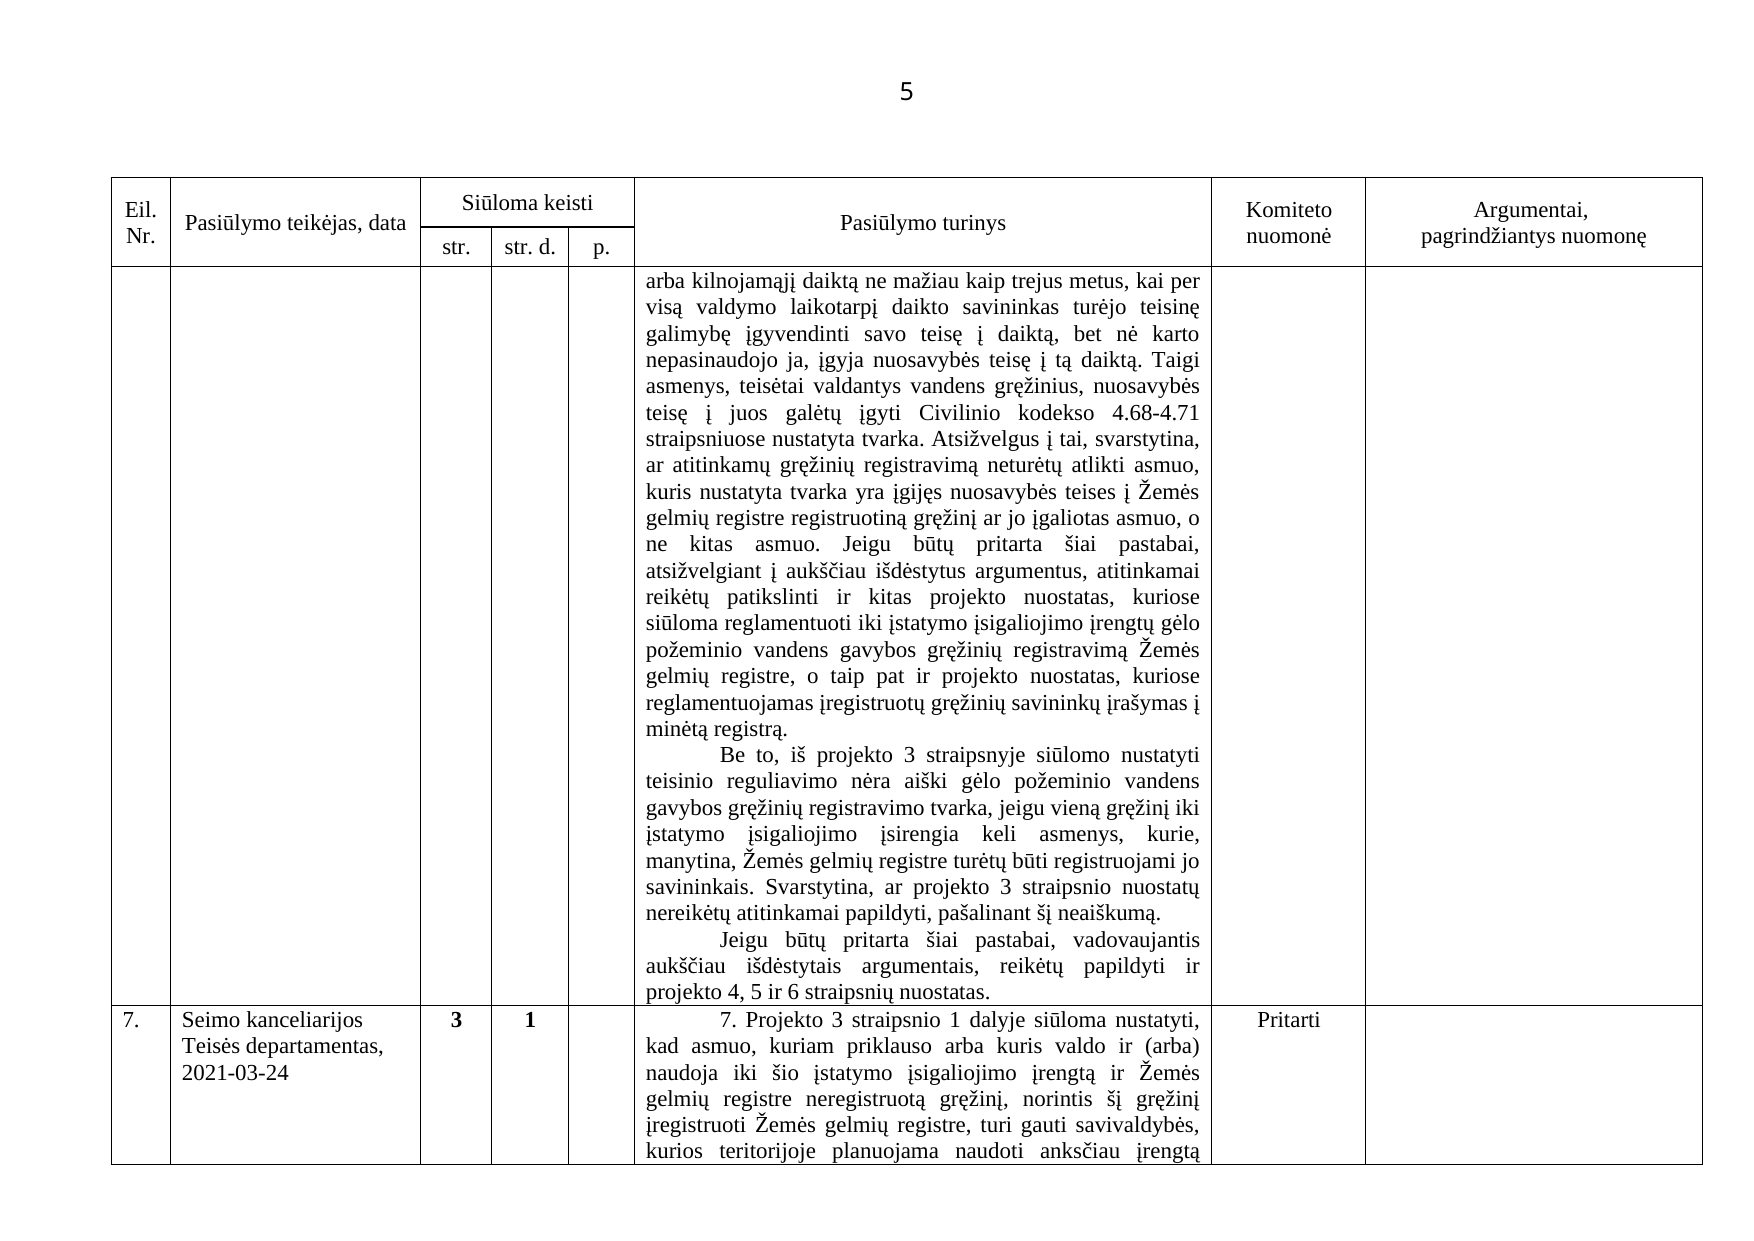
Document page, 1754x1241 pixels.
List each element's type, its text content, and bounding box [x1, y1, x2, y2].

table_header Komiteto nuomonė [1212, 178, 1365, 266]
table_cell str. d. [492, 228, 568, 266]
table_cell [492, 267, 568, 1005]
table_cell [112, 1006, 170, 1164]
table_cell 7. Projekto 3 straipsnio 1 dalyje siūloma nustatyti, kad asmuo, kuriam priklauso arba kuris valdo ir (arba) naudoja iki šio įstatymo įsigaliojimo įrengtą ir Žemės gelmių registre neregistruotą gręžinį, norintis šį gręžinį įregistruoti Žemės gelmių registre, turi gauti savivaldybės, kurios teritorijoje planuojama naudoti anksčiau įrengtą [635, 1006, 1211, 1164]
table_cell [171, 267, 420, 1005]
table_header Pasiūlymo teikėjas, data [171, 178, 420, 266]
table_cell arba kilnojamąjį daiktą ne mažiau kaip trejus metus, kai per visą valdymo laikotarpį daikto savininkas turėjo teisinę galimybę įgyvendinti savo teisę į daiktą, bet nė karto nepasinaudojo ja, įgyja nuosavybės teisę į tą daiktą. Taigi asmenys, teisėtai valdantys vandens gręžinius, nuosavybės teisę į juos galėtų įgyti Civilinio kodekso 4.68-4.71 straipsniuose nustatyta tvarka. Atsižvelgus į tai, svarstytina, ar atitinkamų gręžinių registravimą neturėtų atlikti asmuo, kuris nustatyta tvarka yra įgijęs nuosavybės teises į Žemės gelmių registre registruotiną gręžinį ar jo įgaliotas asmuo, o ne kitas asmuo. Jeigu būtų pritarta šiai pastabai, atsižvelgiant į aukščiau išdėstytus argumentus, atitinkamai reikėtų patikslinti ir kitas projekto nuostatas, kuriose siūloma reglamentuoti iki įstatymo įsigaliojimo įrengtų gėlo požeminio vandens gavybos gręžinių registravimą Žemės gelmių registre, o taip pat ir projekto nuostatas, kuriose reglamentuojamas įregistruotų gręžinių savininkų įrašymas į minėtą registrą. Be to, iš projekto 3 straipsnyje siūlomo nustatyti teisinio reguliavimo nėra aiški gėlo požeminio vandens gavybos gręžinių registravimo tvarka, jeigu vieną gręžinį iki įstatymo įsigaliojimo įsirengia keli asmenys, kurie, manytina, Žemės gelmių registre turėtų būti registruojami jo savininkais. Svarstytina, ar projekto 3 straipsnio nuostatų nereikėtų atitinkamai papildyti, pašalinant šį neaiškumą. Jeigu būtų pritarta šiai pastabai, vadovaujantis aukščiau išdėstytais argumentais, reikėtų papildyti ir projekto 4, 5 ir 6 straipsnių nuostatas. [635, 267, 1211, 1005]
table_cell [421, 267, 491, 1005]
table_cell Seimo kanceliarijos Teisės departamentas, 2021-03-24 [171, 1006, 420, 1164]
table_cell p. [569, 228, 634, 266]
table_cell [569, 1006, 634, 1164]
table_cell 1 [492, 1006, 568, 1164]
table_cell [112, 267, 170, 1005]
table_cell [1212, 267, 1365, 1005]
table_header Pasiūlymo turinys [635, 178, 1211, 266]
table_cell [569, 267, 634, 1005]
table_header Argumentai, pagrindžiantys nuomonę [1366, 178, 1702, 266]
table_header Siūloma keisti [421, 178, 634, 226]
table_cell Pritarti [1212, 1006, 1365, 1164]
table_cell 3 [421, 1006, 491, 1164]
table_cell [1366, 1006, 1702, 1164]
table_header Eil. Nr. [112, 178, 170, 266]
table_cell [1366, 267, 1702, 1005]
table_cell str. [421, 228, 491, 266]
